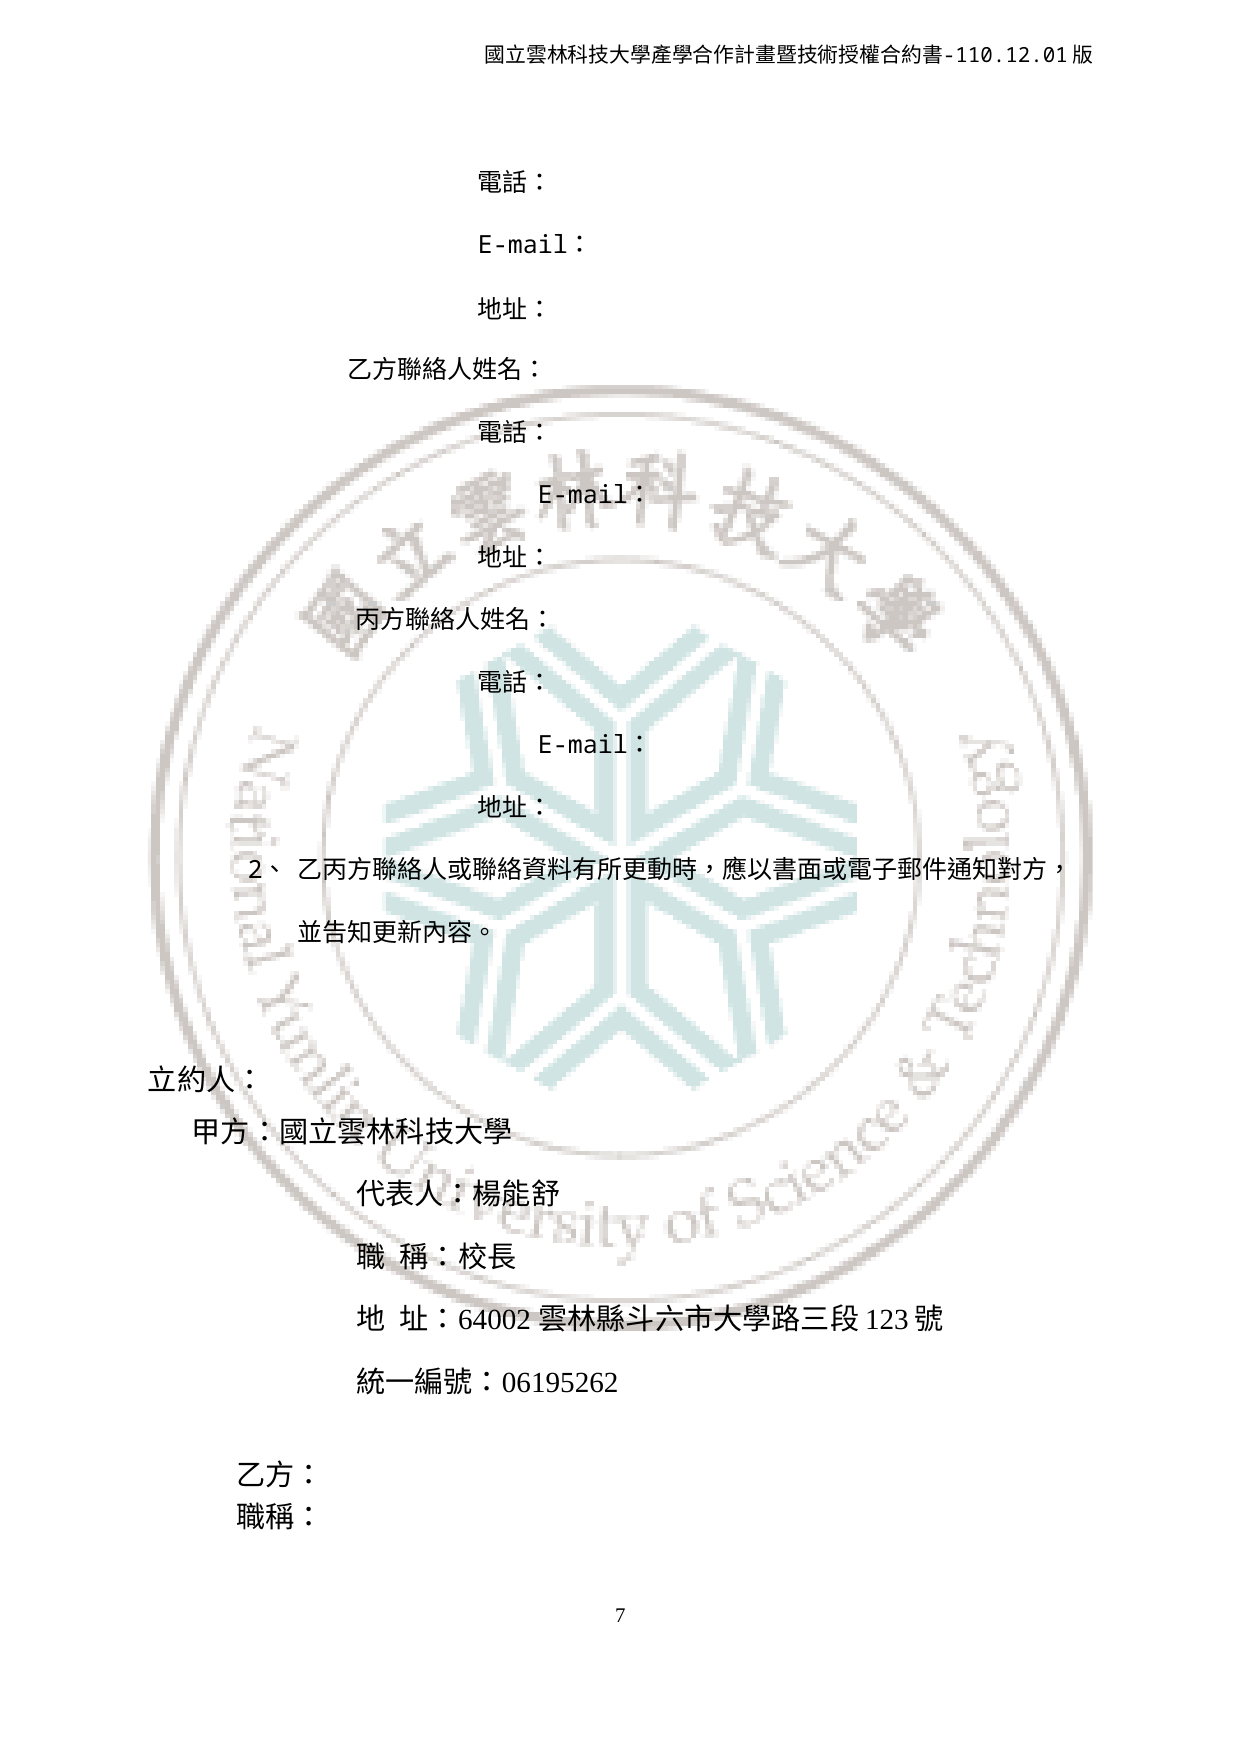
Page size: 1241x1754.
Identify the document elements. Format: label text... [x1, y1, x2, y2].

text 乙方： [223, 1452, 1092, 1494]
text 電話： [148, 139, 1092, 201]
text 職稱： [223, 1494, 1092, 1536]
text E-mail： [148, 201, 1092, 264]
text 統一編號：06195262 [297, 1359, 1092, 1400]
text 乙方聯絡人姓名： [148, 326, 1092, 385]
text 地 址：64002 雲林縣斗六市大學路三段123號 [297, 1331, 1092, 1338]
text 地址： [148, 264, 1092, 326]
